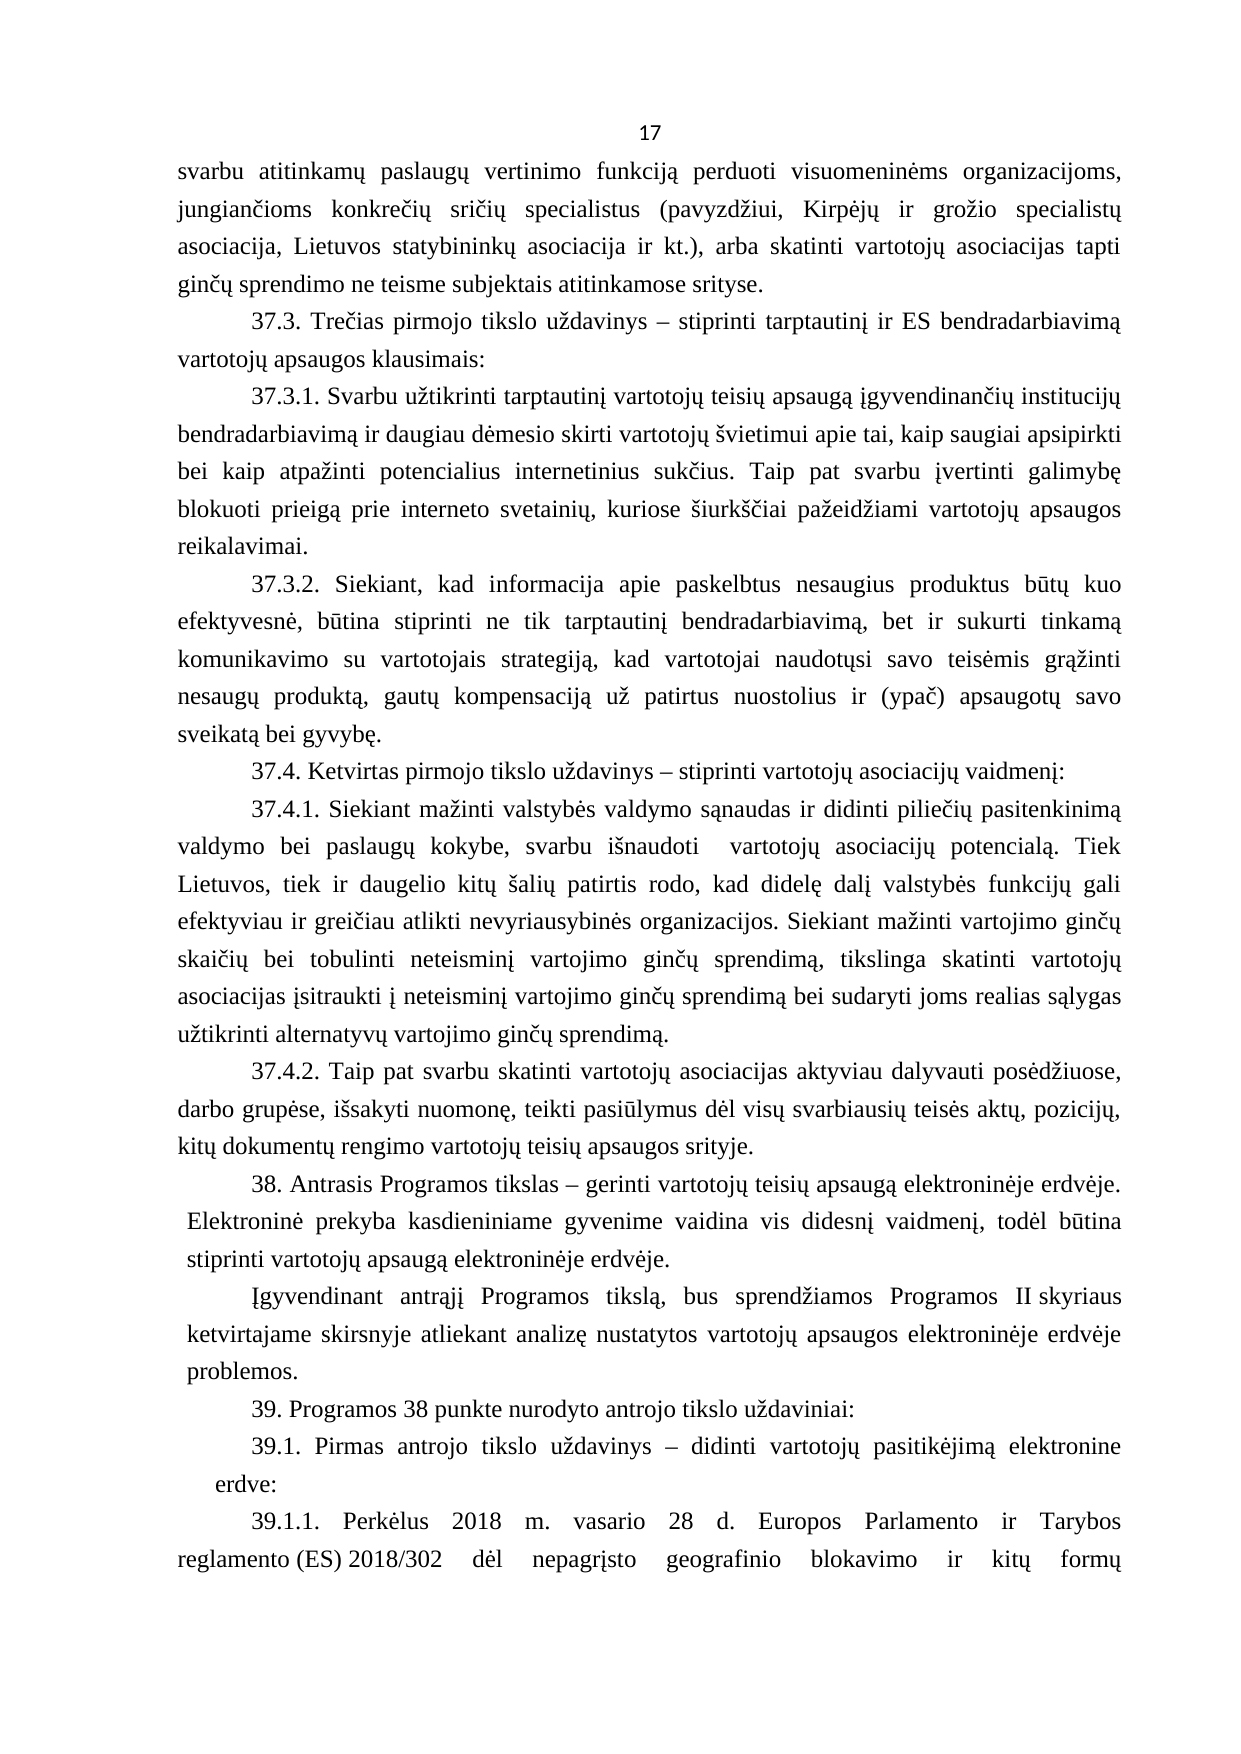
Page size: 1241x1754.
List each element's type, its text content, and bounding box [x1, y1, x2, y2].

text 39. Programos 38 punkte nurodyto antrojo tikslo uždaviniai: [177, 1385, 1122, 1423]
text 37.3.1. Svarbu užtikrinti tarptautinį vartotojų teisių apsaugą įgyvendinančių institucijų bendradarbiavimą ir daugiau dėmesio skirti vartotojų švietimui apie tai, kaip saugiai apsipirkti bei kaip atpažinti potencialius internetinius sukčius. Taip pat svarbu įvertinti galimybę blokuoti prieigą prie interneto svetainių, kuriose šiurkščiai pažeidžiami vartotojų apsaugos reikalavimai. [177, 373, 1122, 560]
text 37.3.2. Siekiant, kad informacija apie paskelbtus nesaugius produktus būtų kuo efektyvesnė, būtina stiprinti ne tik tarptautinį bendradarbiavimą, bet ir sukurti tinkamą komunikavimo su vartotojais strategiją, kad vartotojai naudotųsi savo teisėmis grąžinti nesaugų produktą, gautų kompensaciją už patirtus nuostolius ir (ypač) apsaugotų savo sveikatą bei gyvybę. [177, 560, 1122, 748]
text 39.1. Pirmas antrojo tikslo uždavinys – didinti vartotojų pasitikėjimą elektronine erdve: [215, 1423, 1122, 1498]
text svarbu atitinkamų paslaugų vertinimo funkciją perduoti visuomeninėms organizacijoms, jungiančioms konkrečių sričių specialistus (pavyzdžiui, Kirpėjų ir grožio specialistų asociacija, Lietuvos statybininkų asociacija ir kt.), arba skatinti vartotojų asociacijas tapti ginčų sprendimo ne teisme subjektais atitinkamose srityse. [177, 148, 1122, 298]
text 39.1.1. Perkėlus 2018 m. vasario 28 d. Europos Parlamento ir Tarybos reglamento (ES) 2018/302 dėl nepagrįsto geografinio blokavimo ir kitų formų [177, 1498, 1122, 1573]
text 37.3. Trečias pirmojo tikslo uždavinys – stiprinti tarptautinį ir ES bendradarbiavimą vartotojų apsaugos klausimais: [177, 298, 1122, 373]
text Įgyvendinant antrąjį Programos tikslą, bus sprendžiamos Programos II skyriaus ketvirtajame skirsnyje atliekant analizę nustatytos vartotojų apsaugos elektroninėje erdvėje problemos. [187, 1273, 1122, 1385]
text 37.4. Ketvirtas pirmojo tikslo uždavinys – stiprinti vartotojų asociacijų vaidmenį: [177, 748, 1122, 785]
text 38. Antrasis Programos tikslas – gerinti vartotojų teisių apsaugą elektroninėje erdvėje. Elektroninė prekyba kasdieniniame gyvenime vaidina vis didesnį vaidmenį, todėl būtina stiprinti vartotojų apsaugą elektroninėje erdvėje. [187, 1160, 1122, 1273]
text 37.4.1. Siekiant mažinti valstybės valdymo sąnaudas ir didinti piliečių pasitenkinimą valdymo bei paslaugų kokybe, svarbu išnaudoti vartotojų asociacijų potencialą. Tiek Lietuvos, tiek ir daugelio kitų šalių patirtis rodo, kad didelę dalį valstybės funkcijų gali efektyviau ir greičiau atlikti nevyriausybinės organizacijos. Siekiant mažinti vartojimo ginčų skaičių bei tobulinti neteisminį vartojimo ginčų sprendimą, tikslinga skatinti vartotojų asociacijas įsitraukti į neteisminį vartojimo ginčų sprendimą bei sudaryti joms realias sąlygas užtikrinti alternatyvų vartojimo ginčų sprendimą. [177, 785, 1122, 1048]
text 37.4.2. Taip pat svarbu skatinti vartotojų asociacijas aktyviau dalyvauti posėdžiuose, darbo grupėse, išsakyti nuomonę, teikti pasiūlymus dėl visų svarbiausių teisės aktų, pozicijų, kitų dokumentų rengimo vartotojų teisių apsaugos srityje. [177, 1048, 1122, 1160]
